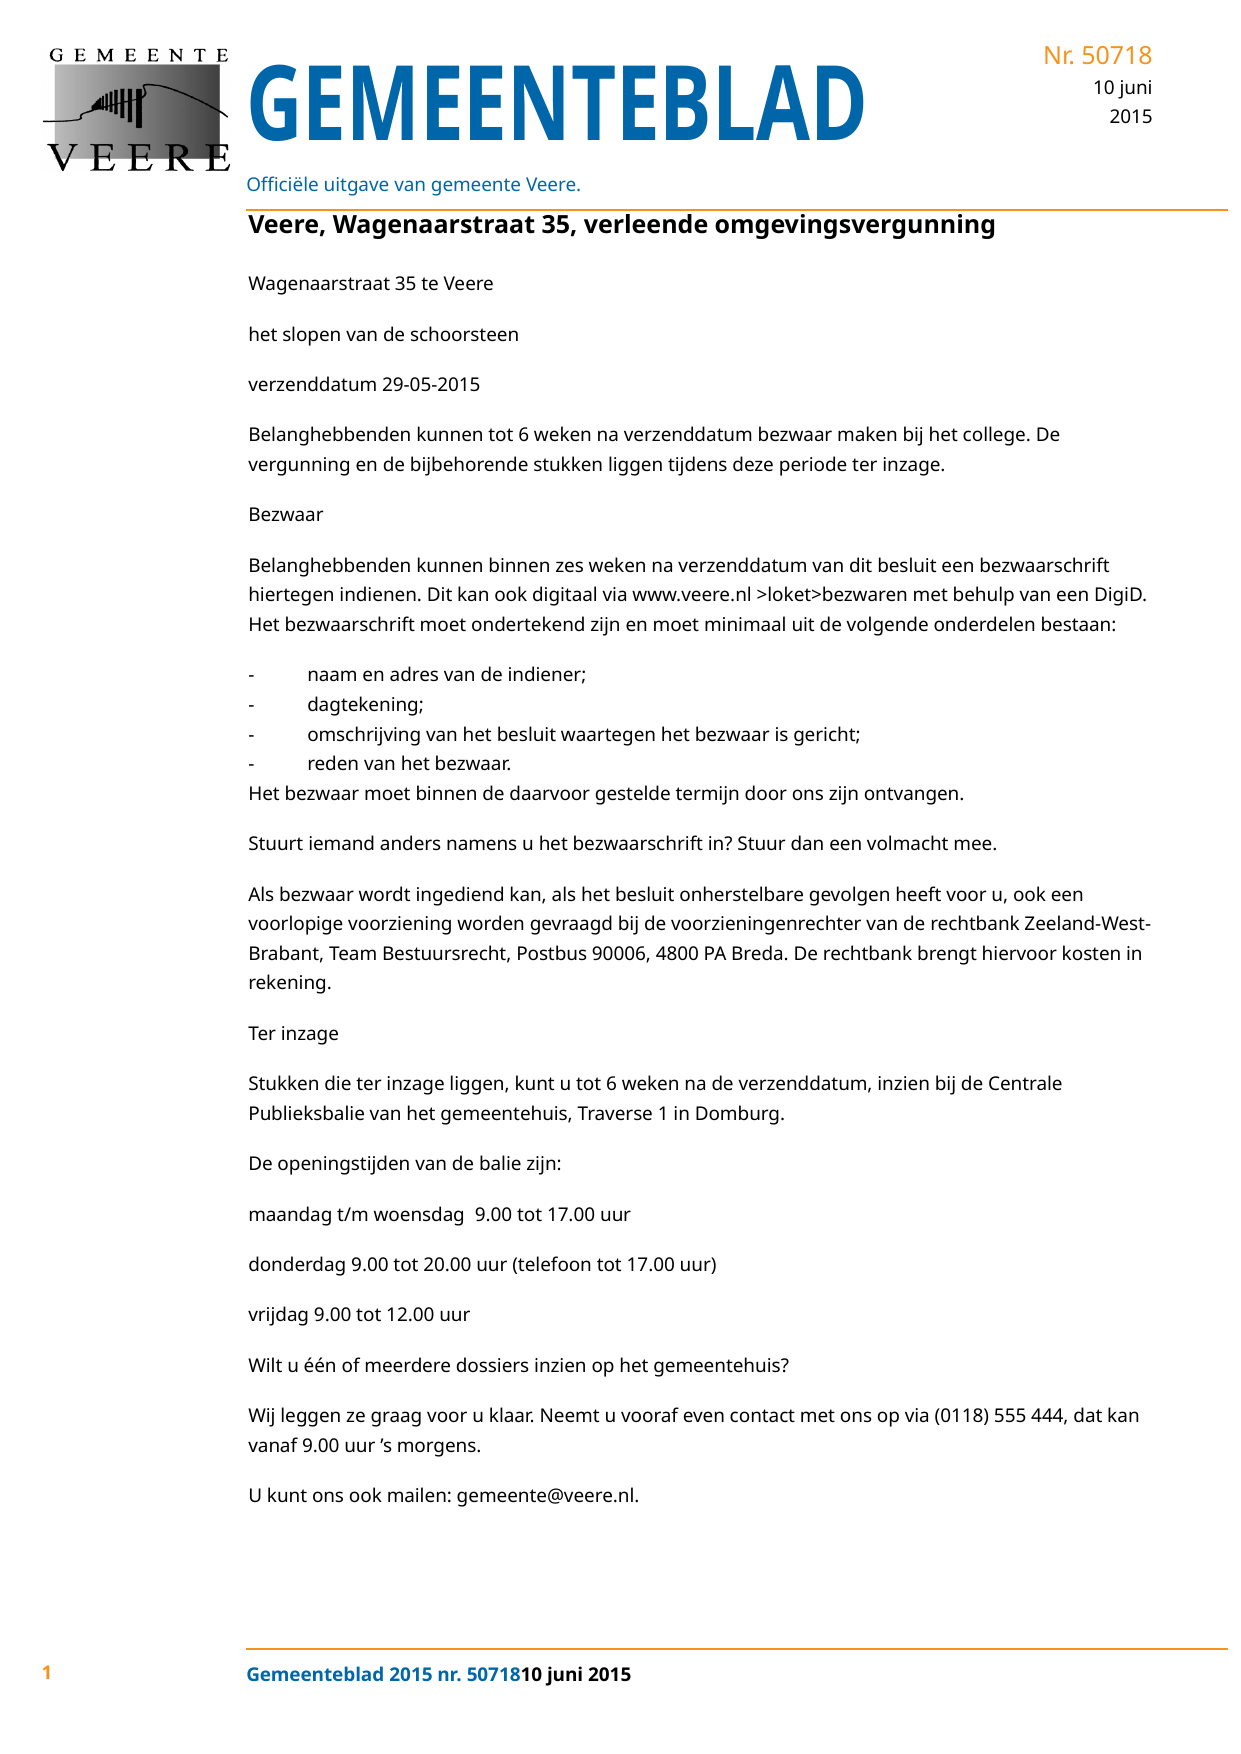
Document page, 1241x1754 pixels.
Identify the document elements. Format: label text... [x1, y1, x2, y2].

text donderdag 9.00 tot 20.00 uur (telefoon tot 17.00 uur) [248, 1251, 1152, 1277]
text Veere, Wagenaarstraat 35, verleende omgevingsvergunning [248, 211, 1152, 241]
text U kunt ons ook mailen: gemeente@veere.nl. [248, 1482, 1152, 1508]
list reden van het bezwaar. [248, 750, 1152, 776]
text vrijdag 9.00 tot 12.00 uur [248, 1302, 1152, 1327]
text maandag t/m woensdag 9.00 tot 17.00 uur [248, 1201, 1152, 1226]
text verzenddatum 29-05-2015 [248, 371, 1152, 397]
text De openingstijden van de balie zijn: [248, 1150, 1152, 1176]
text Bezwaar [248, 502, 1152, 527]
text Belanghebbenden kunnen tot 6 weken na verzenddatum bezwaar maken bij het college. De vergunning en de bijbehorende stukken liggen tijdens deze periode ter inzage. [248, 422, 1152, 477]
text Wilt u één of meerdere dossiers inzien op het gemeentehuis? [248, 1352, 1152, 1378]
list dagtekening; [248, 691, 1152, 717]
text Wij leggen ze graag voor u klaar. Neemt u vooraf even contact met ons op via (0118) 555 444, dat kan vanaf 9.00 uur ’s morgens. [248, 1402, 1152, 1458]
picture [41, 47, 231, 172]
text Belanghebbenden kunnen binnen zes weken na verzenddatum van dit besluit een bezwaarschrift hiertegen indienen. Dit kan ook digitaal via www.veere.nl >loket>bezwaren met behulp van een DigiD. Het bezwaarschrift moet ondertekend zijn en moet minimaal uit de volgende onderdelen bestaan: [248, 552, 1152, 637]
text Het bezwaar moet binnen de daarvoor gestelde termijn door ons zijn ontvangen. [248, 780, 1152, 806]
text Ter inzage [248, 1020, 1152, 1046]
text Stuurt iemand anders namens u het bezwaarschrift in? Stuur dan een volmacht mee. [248, 830, 1152, 856]
text het slopen van de schoorsteen [248, 321, 1152, 346]
text Als bezwaar wordt ingediend kan, als het besluit onherstelbare gevolgen heeft voor u, ook een voorlopige voorziening worden gevraagd bij de voorzieningenrechter van de rechtbank Zeeland-West-Brabant, Team Bestuursrecht, Postbus 90006, 4800 PA Breda. De rechtbank brengt hiervoor kosten in rekening. [248, 881, 1152, 995]
text Wagenaarstraat 35 te Veere [248, 270, 1152, 296]
list omschrijving van het besluit waartegen het bezwaar is gericht; [248, 721, 1152, 746]
list naam en adres van de indiener; [248, 662, 1152, 687]
text Stukken die ter inzage liggen, kunt u tot 6 weken na de verzenddatum, inzien bij de Centrale Publieksbalie van het gemeentehuis, Traverse 1 in Domburg. [248, 1070, 1152, 1126]
